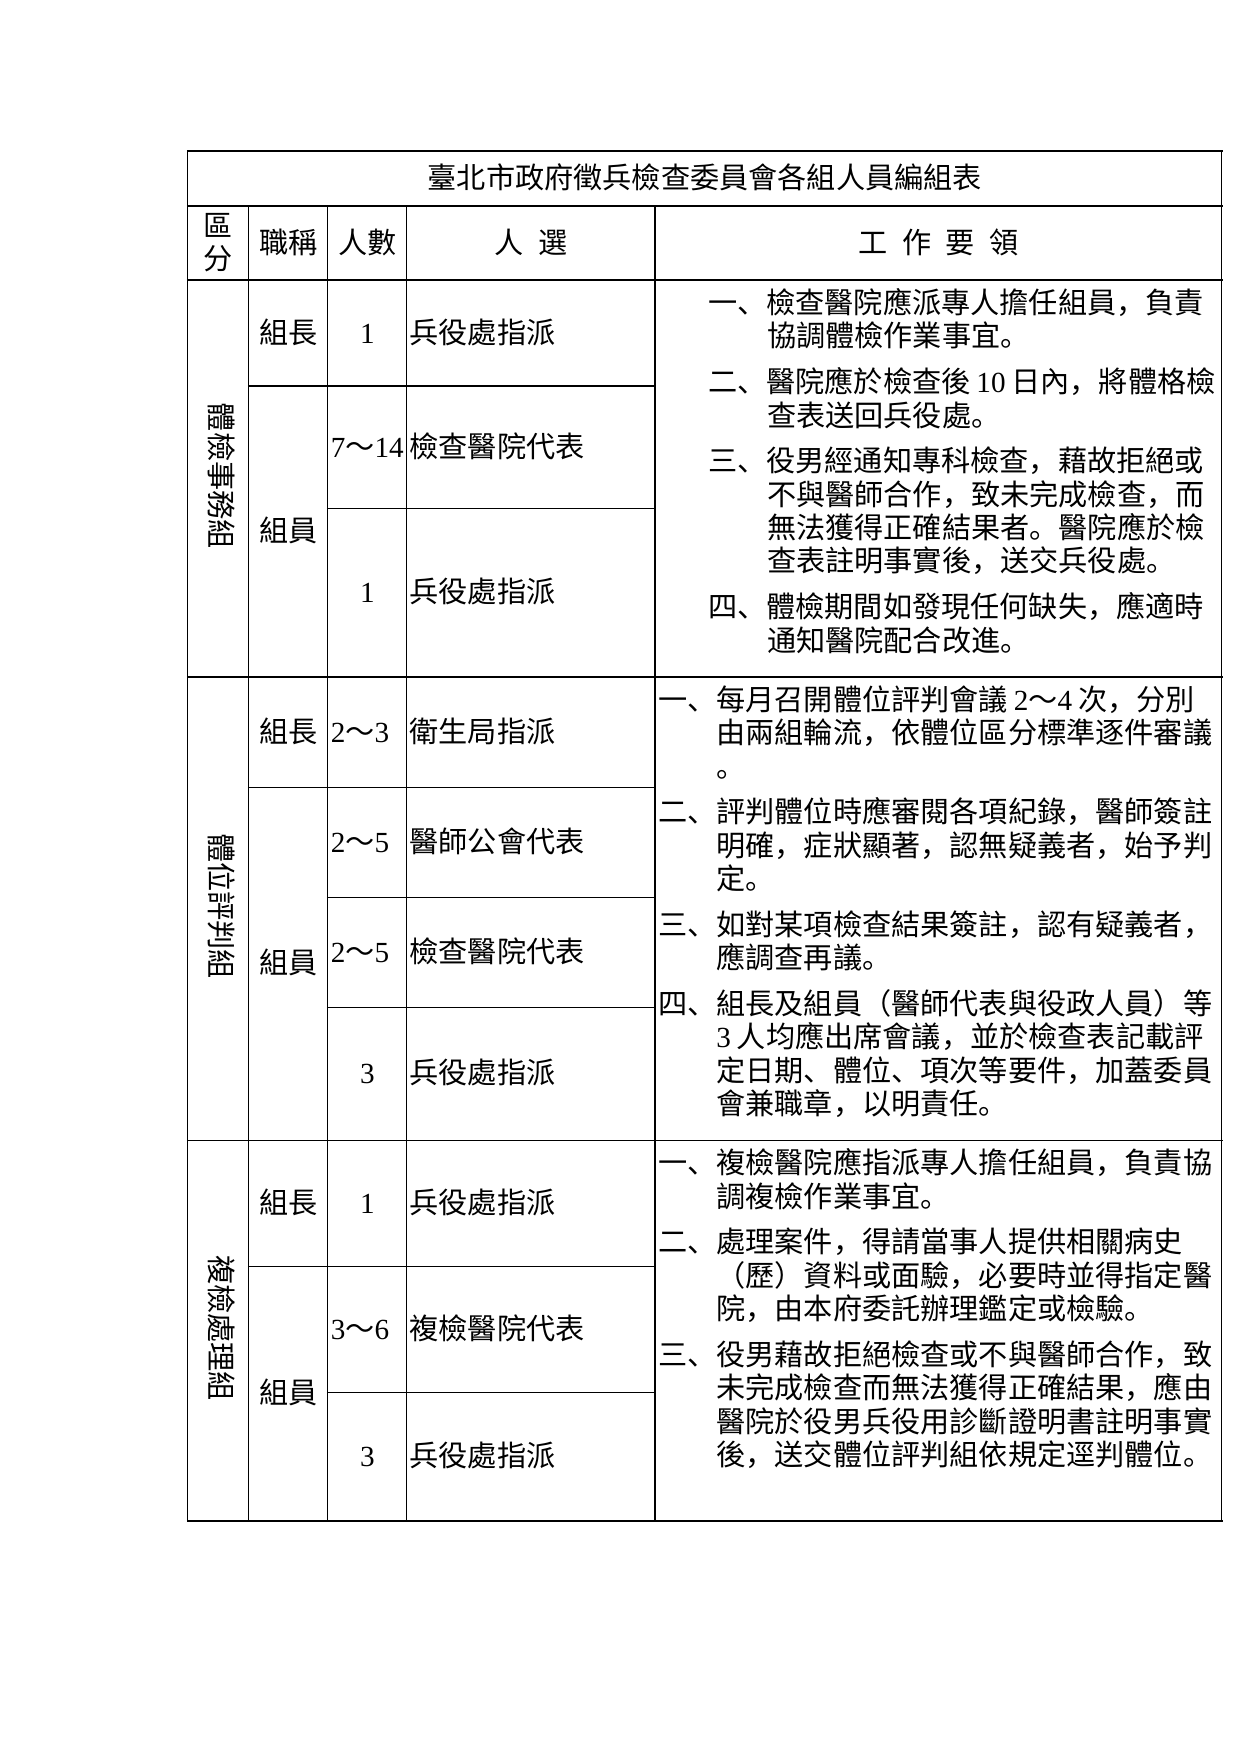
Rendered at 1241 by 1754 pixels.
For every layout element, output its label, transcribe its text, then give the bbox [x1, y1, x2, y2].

table_cell 醫師公會代表 [407, 788, 654, 897]
table_cell 3〜6 [328, 1267, 406, 1392]
table_cell 組員 [249, 1267, 327, 1520]
table_cell 兵役處指派 [407, 1008, 654, 1139]
table_cell 區分 [188, 207, 248, 279]
table_cell 1 [328, 1141, 406, 1266]
table_cell 一、複檢醫院應指派專人擔任組員，負責協調複檢作業事宜。 二、處理案件，得請當事人提供相關病史（歷）資料或面驗，必要時並得指定醫院，由本府委託辦理鑑定或檢驗。 三、役男藉故拒絕檢查或不與醫師合作，致未完成檢查而無法獲得正確結果，應由醫院於役男兵役用診斷證明書註明事實後，送交體位評判組依規定逕判體位。 [656, 1141, 1221, 1520]
table_cell 1 [328, 281, 406, 385]
table_cell 複檢醫院代表 [407, 1267, 654, 1392]
table_cell 檢查醫院代表 [407, 387, 654, 507]
table_cell 1 [328, 509, 406, 676]
table_cell 衛生局指派 [407, 678, 654, 786]
table_cell 兵役處指派 [407, 1141, 654, 1266]
table_cell 體位評判組 [188, 678, 248, 1139]
table_cell 組員 [249, 788, 327, 1139]
table_cell 職稱 [249, 207, 327, 279]
table_cell 組長 [249, 678, 327, 786]
table_cell 組長 [249, 1141, 327, 1266]
table_cell 3 [328, 1008, 406, 1139]
table_cell 體檢事務組 [188, 281, 248, 676]
table_header 臺北市政府徵兵檢查委員會各組人員編組表 [188, 152, 1221, 205]
table_cell 兵役處指派 [407, 1393, 654, 1520]
table_cell 人 選 [407, 207, 654, 279]
table_cell 工 作 要 領 [656, 207, 1221, 279]
table_cell 7〜14 [328, 387, 406, 507]
table_cell 組長 [249, 281, 327, 385]
table_cell 3 [328, 1393, 406, 1520]
table_cell 2〜3 [328, 678, 406, 786]
table_cell 一、每月召開體位評判會議2～4次，分別由兩組輪流，依體位區分標準逐件審議 。 二、評判體位時應審閱各項紀錄，醫師簽註明確，症狀顯著，認無疑義者，始予判定。 三、如對某項檢查結果簽註，認有疑義者，應調查再議。 四、組長及組員（醫師代表與役政人員）等3人均應出席會議，並於檢查表記載評定日期、體位、項次等要件，加蓋委員會兼職章，以明責任。 [656, 678, 1221, 1139]
table_cell 人數 [328, 207, 406, 279]
table_cell 2〜5 [328, 788, 406, 897]
table_cell 檢查醫院代表 [407, 898, 654, 1007]
table_cell 2〜5 [328, 898, 406, 1007]
table_cell 一、檢查醫院應派專人擔任組員，負責協調體檢作業事宜。 二、醫院應於檢查後10日內，將體格檢查表送回兵役處。 三、役男經通知專科檢查，藉故拒絕或不與醫師合作，致未完成檢查，而無法獲得正確結果者。醫院應於檢查表註明事實後，送交兵役處。 四、體檢期間如發現任何缺失，應適時通知醫院配合改進。 [656, 281, 1221, 676]
table_cell 組員 [249, 387, 327, 676]
table_cell 兵役處指派 [407, 281, 654, 385]
table_cell 複檢處理組 [188, 1141, 248, 1520]
table_cell 兵役處指派 [407, 509, 654, 676]
